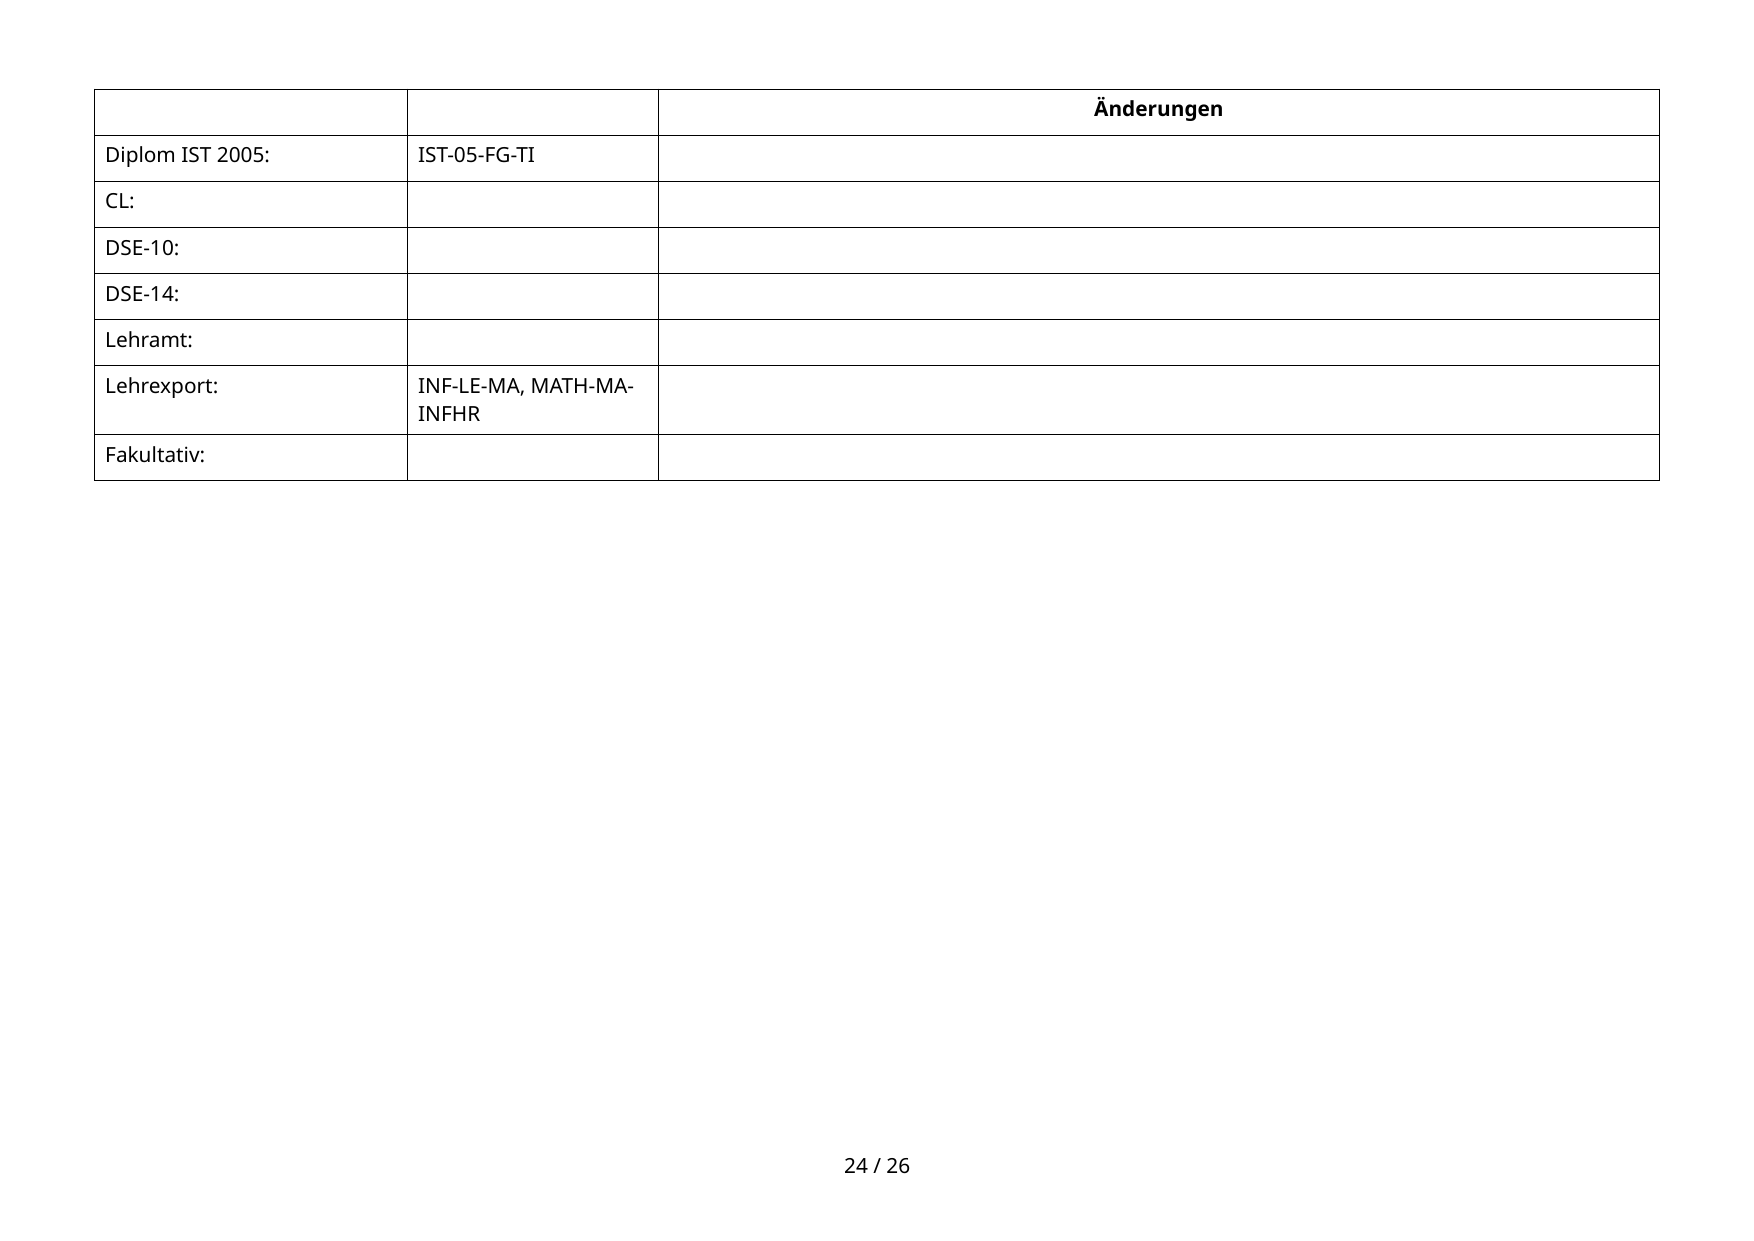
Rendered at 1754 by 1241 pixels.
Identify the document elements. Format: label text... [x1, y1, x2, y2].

table_cell [408, 274, 658, 319]
table_cell [408, 182, 658, 227]
table_cell CL: [95, 182, 407, 227]
table_cell [659, 366, 1659, 434]
table_header Änderungen [659, 90, 1659, 134]
table_cell [408, 435, 658, 480]
table_cell Lehramt: [95, 320, 407, 365]
table_cell Fakultativ: [95, 435, 407, 480]
table_cell DSE-10: [95, 228, 407, 273]
table_cell Lehrexport: [95, 366, 407, 434]
table_header [95, 90, 407, 134]
table_cell INF-LE-MA, MATH-MA-INFHR [408, 366, 658, 434]
table_cell [659, 320, 1659, 365]
table_cell [659, 136, 1659, 181]
table_cell [659, 228, 1659, 273]
table_cell [408, 228, 658, 273]
table_cell IST-05-FG-TI [408, 136, 658, 181]
table_cell DSE-14: [95, 274, 407, 319]
table_header [408, 90, 658, 134]
table_cell [659, 182, 1659, 227]
table_cell [408, 320, 658, 365]
table_cell [659, 274, 1659, 319]
table_cell [659, 435, 1659, 480]
table_cell Diplom IST 2005: [95, 136, 407, 181]
